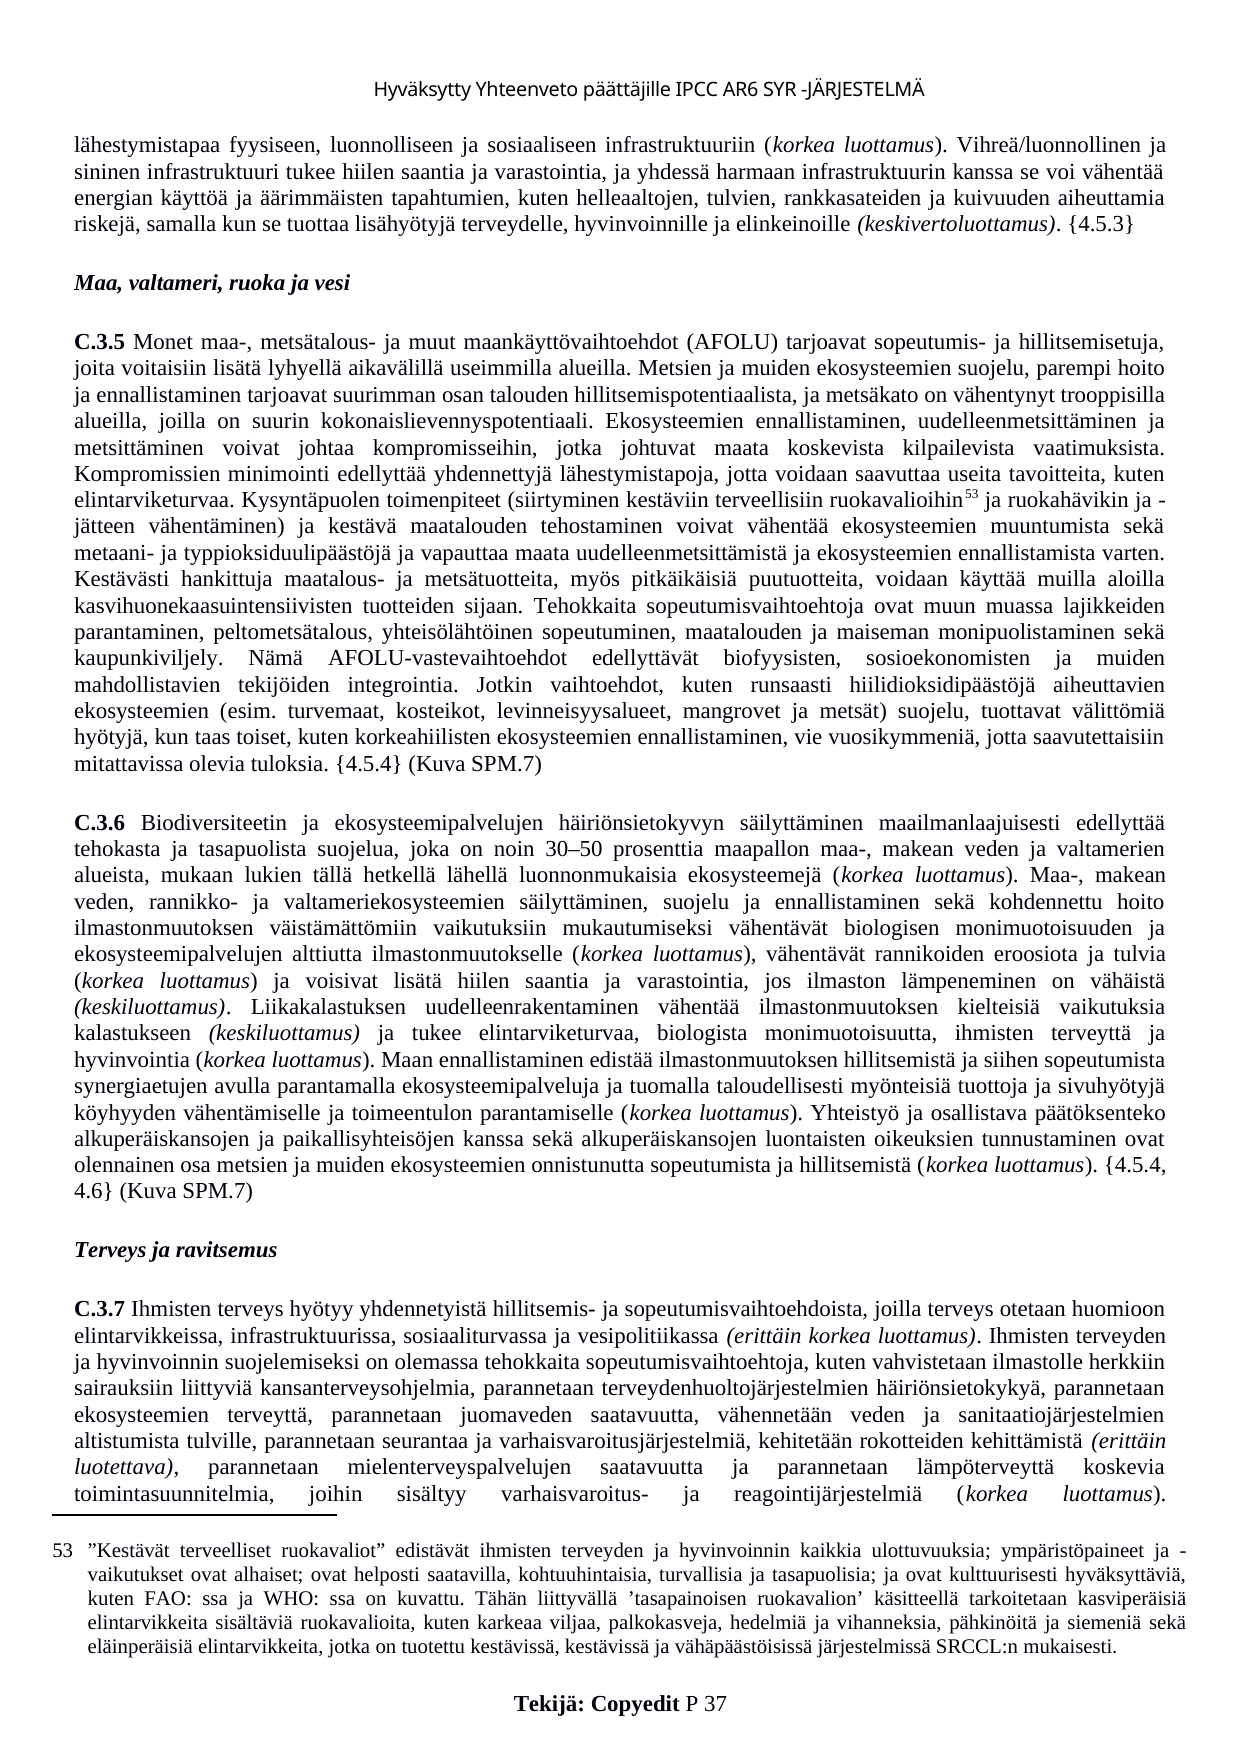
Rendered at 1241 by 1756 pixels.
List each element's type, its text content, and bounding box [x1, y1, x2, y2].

text C.3.6 Biodiversiteetin ja ekosysteemipalvelujen häiriönsietokyvyn säilyttäminen maailmanlaajuisesti edellyttää tehokasta ja tasapuolista suojelua, joka on noin 30–50 prosenttia maapallon maa-, makean veden ja valtamerien alueista, mukaan lukien tällä hetkellä lähellä luonnonmukaisia ekosysteemejä (korkea luottamus). Maa-, makean veden, rannikko- ja valtameriekosysteemien säilyttäminen, suojelu ja ennallistaminen sekä kohdennettu hoito ilmastonmuutoksen väistämättömiin vaikutuksiin mukautumiseksi vähentävät biologisen monimuotoisuuden ja ekosysteemipalvelujen alttiutta ilmastonmuutokselle (korkea luottamus), vähentävät rannikoiden eroosiota ja tulvia (korkea luottamus) ja voisivat lisätä hiilen saantia ja varastointia, jos ilmaston lämpeneminen on vähäistä (keskiluottamus). Liikakalastuksen uudelleenrakentaminen vähentää ilmastonmuutoksen kielteisiä vaikutuksia kalastukseen (keskiluottamus) ja tukee elintarviketurvaa, biologista monimuotoisuutta, ihmisten terveyttä ja hyvinvointia (korkea luottamus). Maan ennallistaminen edistää ilmastonmuutoksen hillitsemistä ja siihen sopeutumista synergiaetujen avulla parantamalla ekosysteemipalveluja ja tuomalla taloudellisesti myönteisiä tuottoja ja sivuhyötyjä köyhyyden vähentämiselle ja toimeentulon parantamiselle (korkea luottamus). Yhteistyö ja osallistava päätöksenteko alkuperäiskansojen ja paikallisyhteisöjen kanssa sekä alkuperäiskansojen luontaisten oikeuksien tunnustaminen ovat olennainen osa metsien ja muiden ekosysteemien onnistunutta sopeutumista ja hillitsemistä (korkea luottamus). {4.5.4, 4.6} (Kuva SPM.7) [74, 809, 1166, 1204]
text Maa, valtameri, ruoka ja vesi [74, 269, 1166, 296]
text lähestymistapaa fyysiseen, luonnolliseen ja sosiaaliseen infrastruktuuriin (korkea luottamus). Vihreä/luonnollinen ja sininen infrastruktuuri tukee hiilen saantia ja varastointia, ja yhdessä harmaan infrastruktuurin kanssa se voi vähentää energian käyttöä ja äärimmäisten tapahtumien, kuten helleaaltojen, tulvien, rankkasateiden ja kuivuuden aiheuttamia riskejä, samalla kun se tuottaa lisähyötyjä terveydelle, hyvinvoinnille ja elinkeinoille (keskivertoluottamus). {4.5.3} [74, 131, 1166, 237]
text C.3.5 Monet maa-, metsätalous- ja muut maankäyttövaihtoehdot (AFOLU) tarjoavat sopeutumis- ja hillitsemisetuja, joita voitaisiin lisätä lyhyellä aikavälillä useimmilla alueilla. Metsien ja muiden ekosysteemien suojelu, parempi hoito ja ennallistaminen tarjoavat suurimman osan talouden hillitsemispotentiaalista, ja metsäkato on vähentynyt trooppisilla alueilla, joilla on suurin kokonaislievennyspotentiaali. Ekosysteemien ennallistaminen, uudelleenmetsittäminen ja metsittäminen voivat johtaa kompromisseihin, jotka johtuvat maata koskevista kilpailevista vaatimuksista. Kompromissien minimointi edellyttää yhdennettyjä lähestymistapoja, jotta voidaan saavuttaa useita tavoitteita, kuten elintarviketurvaa. Kysyntäpuolen toimenpiteet (siirtyminen kestäviin terveellisiin ruokavalioihin ja ruokahävikin ja -jätteen vähentäminen) ja kestävä maatalouden tehostaminen voivat vähentää ekosysteemien muuntumista sekä metaani- ja typpioksiduulipäästöjä ja vapauttaa maata uudelleenmetsittämistä ja ekosysteemien ennallistamista varten. Kestävästi hankittuja maatalous- ja metsätuotteita, myös pitkäikäisiä puutuotteita, voidaan käyttää muilla aloilla kasvihuonekaasuintensiivisten tuotteiden sijaan. Tehokkaita sopeutumisvaihtoehtoja ovat muun muassa lajikkeiden parantaminen, peltometsätalous, yhteisölähtöinen sopeutuminen, maatalouden ja maiseman monipuolistaminen sekä kaupunkiviljely. Nämä AFOLU-vastevaihtoehdot edellyttävät biofyysisten, sosioekonomisten ja muiden mahdollistavien tekijöiden integrointia. Jotkin vaihtoehdot, kuten runsaasti hiilidioksidipäästöjä aiheuttavien ekosysteemien (esim. turvemaat, kosteikot, levinneisyysalueet, mangrovet ja metsät) suojelu, tuottavat välittömiä hyötyjä, kun taas toiset, kuten korkeahiilisten ekosysteemien ennallistaminen, vie vuosikymmeniä, jotta saavutettaisiin mitattavissa olevia tuloksia. {4.5.4} (Kuva SPM.7) [74, 328, 1166, 776]
text ”Kestävät terveelliset ruokavaliot” edistävät ihmisten terveyden ja hyvinvoinnin kaikkia ulottuvuuksia; ympäristöpaineet ja -vaikutukset ovat alhaiset; ovat helposti saatavilla, kohtuuhintaisia, turvallisia ja tasapuolisia; ja ovat kulttuurisesti hyväksyttäviä, kuten FAO: ssa ja WHO: ssa on kuvattu. Tähän liittyvällä ’tasapainoisen ruokavalion’ käsitteellä tarkoitetaan kasviperäisiä elintarvikkeita sisältäviä ruokavalioita, kuten karkeaa viljaa, palkokasveja, hedelmiä ja vihanneksia, pähkinöitä ja siemeniä sekä eläinperäisiä elintarvikkeita, jotka on tuotettu kestävissä, kestävissä ja vähäpäästöisissä järjestelmissä SRCCL:n mukaisesti. [52, 1538, 1188, 1658]
text Terveys ja ravitsemus [74, 1236, 1166, 1263]
text C.3.7 Ihmisten terveys hyötyy yhdennetyistä hillitsemis- ja sopeutumisvaihtoehdoista, joilla terveys otetaan huomioon elintarvikkeissa, infrastruktuurissa, sosiaaliturvassa ja vesipolitiikassa (erittäin korkea luottamus). Ihmisten terveyden ja hyvinvoinnin suojelemiseksi on olemassa tehokkaita sopeutumisvaihtoehtoja, kuten vahvistetaan ilmastolle herkkiin sairauksiin liittyviä kansanterveysohjelmia, parannetaan terveydenhuoltojärjestelmien häiriönsietokykyä, parannetaan ekosysteemien terveyttä, parannetaan juomaveden saatavuutta, vähennetään veden ja sanitaatiojärjestelmien altistumista tulville, parannetaan seurantaa ja varhaisvaroitusjärjestelmiä, kehitetään rokotteiden kehittämistä (erittäin luotettava), parannetaan mielenterveyspalvelujen saatavuutta ja parannetaan lämpöterveyttä koskevia toimintasuunnitelmia, joihin sisältyy varhaisvaroitus- ja reagointijärjestelmiä (korkea luottamus). [74, 1295, 1166, 1506]
